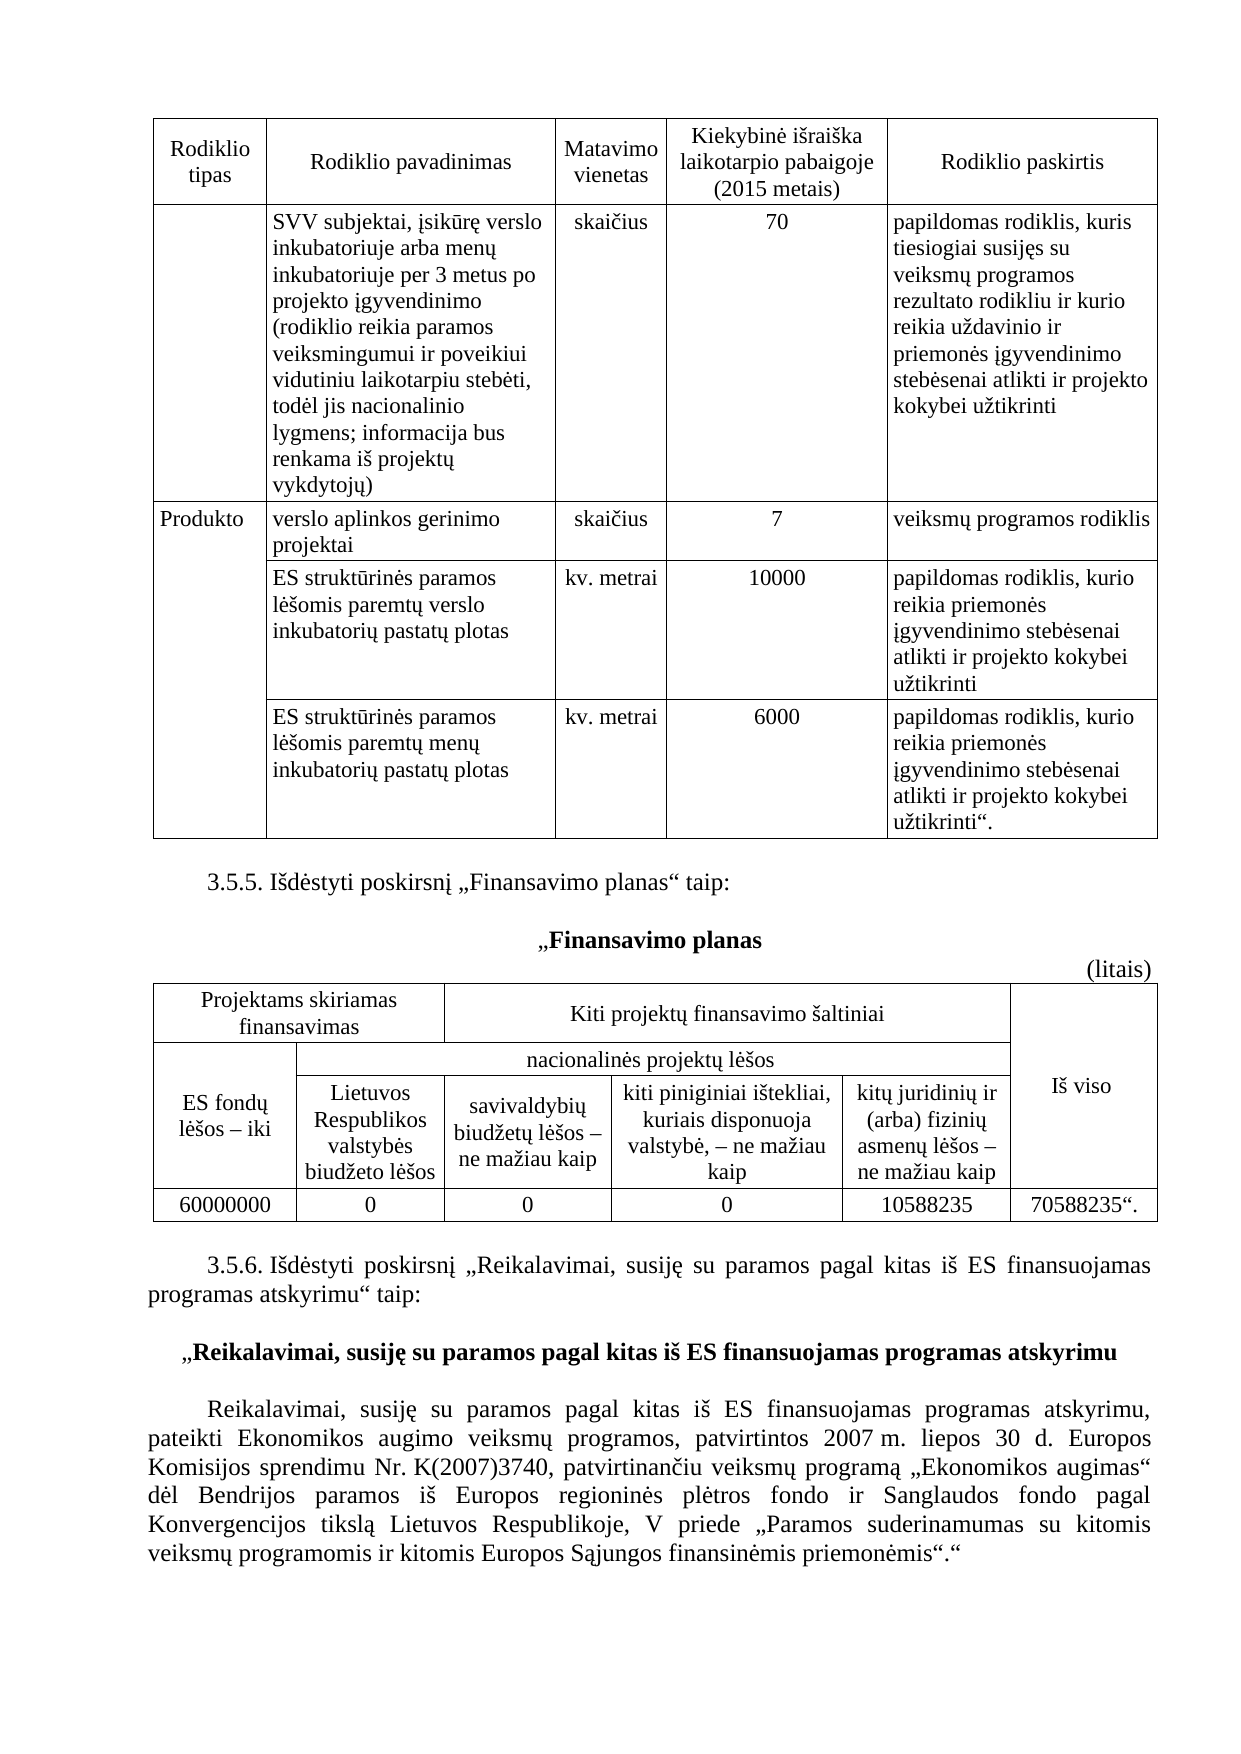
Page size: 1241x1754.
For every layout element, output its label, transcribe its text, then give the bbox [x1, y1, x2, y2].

table_cell 60000000 [154, 1189, 296, 1221]
table_header Rodiklio tipas [154, 119, 266, 204]
table_header Rodiklio pavadinimas [267, 119, 555, 204]
table_cell papildomas rodiklis, kurio reikia priemonės įgyvendinimo stebėsenai atlikti ir projekto kokybei užtikrinti“. [888, 700, 1157, 838]
table_header Kiekybinė išraiška laikotarpio pabaigoje (2015 metais) [667, 119, 887, 204]
table_cell 70588235“. [1011, 1189, 1157, 1221]
table_cell kv. metrai [556, 561, 666, 699]
table_cell SVV subjektai, įsikūrę verslo inkubatoriuje arba menų inkubatoriuje per 3 metus po projekto įgyvendinimo (rodiklio reikia paramos veiksmingumui ir poveikiui vidutiniu laikotarpiu stebėti, todėl jis nacionalinio lygmens; informacija bus renkama iš projektų vykdytojų) [267, 205, 555, 501]
table_cell skaičius [556, 502, 666, 560]
table_cell 0 [445, 1189, 611, 1221]
text 3.5.6. Išdėstyti poskirsnį „Reikalavimai, susiję su paramos pagal kitas iš ES finansuojamas programas atskyrimu“ taip: [148, 1251, 1152, 1308]
table_cell kitų juridinių ir (arba) fizinių asmenų lėšos – ne mažiau kaip [843, 1076, 1010, 1188]
table_cell veiksmų programos rodiklis [888, 502, 1157, 560]
table_header Kiti projektų finansavimo šaltiniai [445, 984, 1010, 1042]
table_cell Produkto [154, 502, 266, 838]
table_cell skaičius [556, 205, 666, 501]
table_cell 10588235 [843, 1189, 1010, 1221]
table_cell kv. metrai [556, 700, 666, 838]
table_cell 0 [612, 1189, 842, 1221]
table_cell 6000 [667, 700, 887, 838]
table_cell nacionalinės projektų lėšos [297, 1043, 1010, 1075]
table_cell ES fondų lėšos – iki [154, 1043, 296, 1188]
text 3.5.5. Išdėstyti poskirsnį „Finansavimo planas“ taip: [148, 867, 1152, 896]
table_header Rodiklio paskirtis [888, 119, 1157, 204]
table_cell papildomas rodiklis, kurio reikia priemonės įgyvendinimo stebėsenai atlikti ir projekto kokybei užtikrinti [888, 561, 1157, 699]
table_cell [154, 205, 266, 501]
table_cell kiti piniginiai ištekliai, kuriais disponuoja valstybė, – ne mažiau kaip [612, 1076, 842, 1188]
table_cell 70 [667, 205, 887, 501]
table_header Matavimo vienetas [556, 119, 666, 204]
table_cell ES struktūrinės paramos lėšomis paremtų menų inkubatorių pastatų plotas [267, 700, 555, 838]
text „Finansavimo planas [148, 925, 1152, 954]
table_cell verslo aplinkos gerinimo projektai [267, 502, 555, 560]
table_cell savivaldybių biudžetų lėšos – ne mažiau kaip [445, 1076, 611, 1188]
table_cell papildomas rodiklis, kuris tiesiogiai susijęs su veiksmų programos rezultato rodikliu ir kurio reikia uždavinio ir priemonės įgyvendinimo stebėsenai atlikti ir projekto kokybei užtikrinti [888, 205, 1157, 501]
text Reikalavimai, susiję su paramos pagal kitas iš ES finansuojamas programas atskyrimu, pateikti Ekonomikos augimo veiksmų programos, patvirtintos 2007 m. liepos 30 d. Europos Komisijos sprendimu Nr. K(2007)3740, patvirtinančiu veiksmų programą „Ekonomikos augimas“ dėl Bendrijos paramos iš Europos regioninės plėtros fondo ir Sanglaudos fondo pagal Konvergencijos tikslą Lietuvos Respublikoje, V priede „Paramos suderinamumas su kitomis veiksmų programomis ir kitomis Europos Sąjungos finansinėmis priemonėmis“.“ [148, 1394, 1152, 1567]
table_cell ES struktūrinės paramos lėšomis paremtų verslo inkubatorių pastatų plotas [267, 561, 555, 699]
table_cell 7 [667, 502, 887, 560]
table_cell 10000 [667, 561, 887, 699]
text „Reikalavimai, susiję su paramos pagal kitas iš ES finansuojamas programas atskyrimu [148, 1337, 1152, 1366]
table_header Projektams skiriamas finansavimas [154, 984, 444, 1042]
table_cell Lietuvos Respublikos valstybės biudžeto lėšos [297, 1076, 444, 1188]
table_cell 0 [297, 1189, 444, 1221]
text (litais) [148, 954, 1152, 982]
table_header Iš viso [1011, 984, 1157, 1188]
